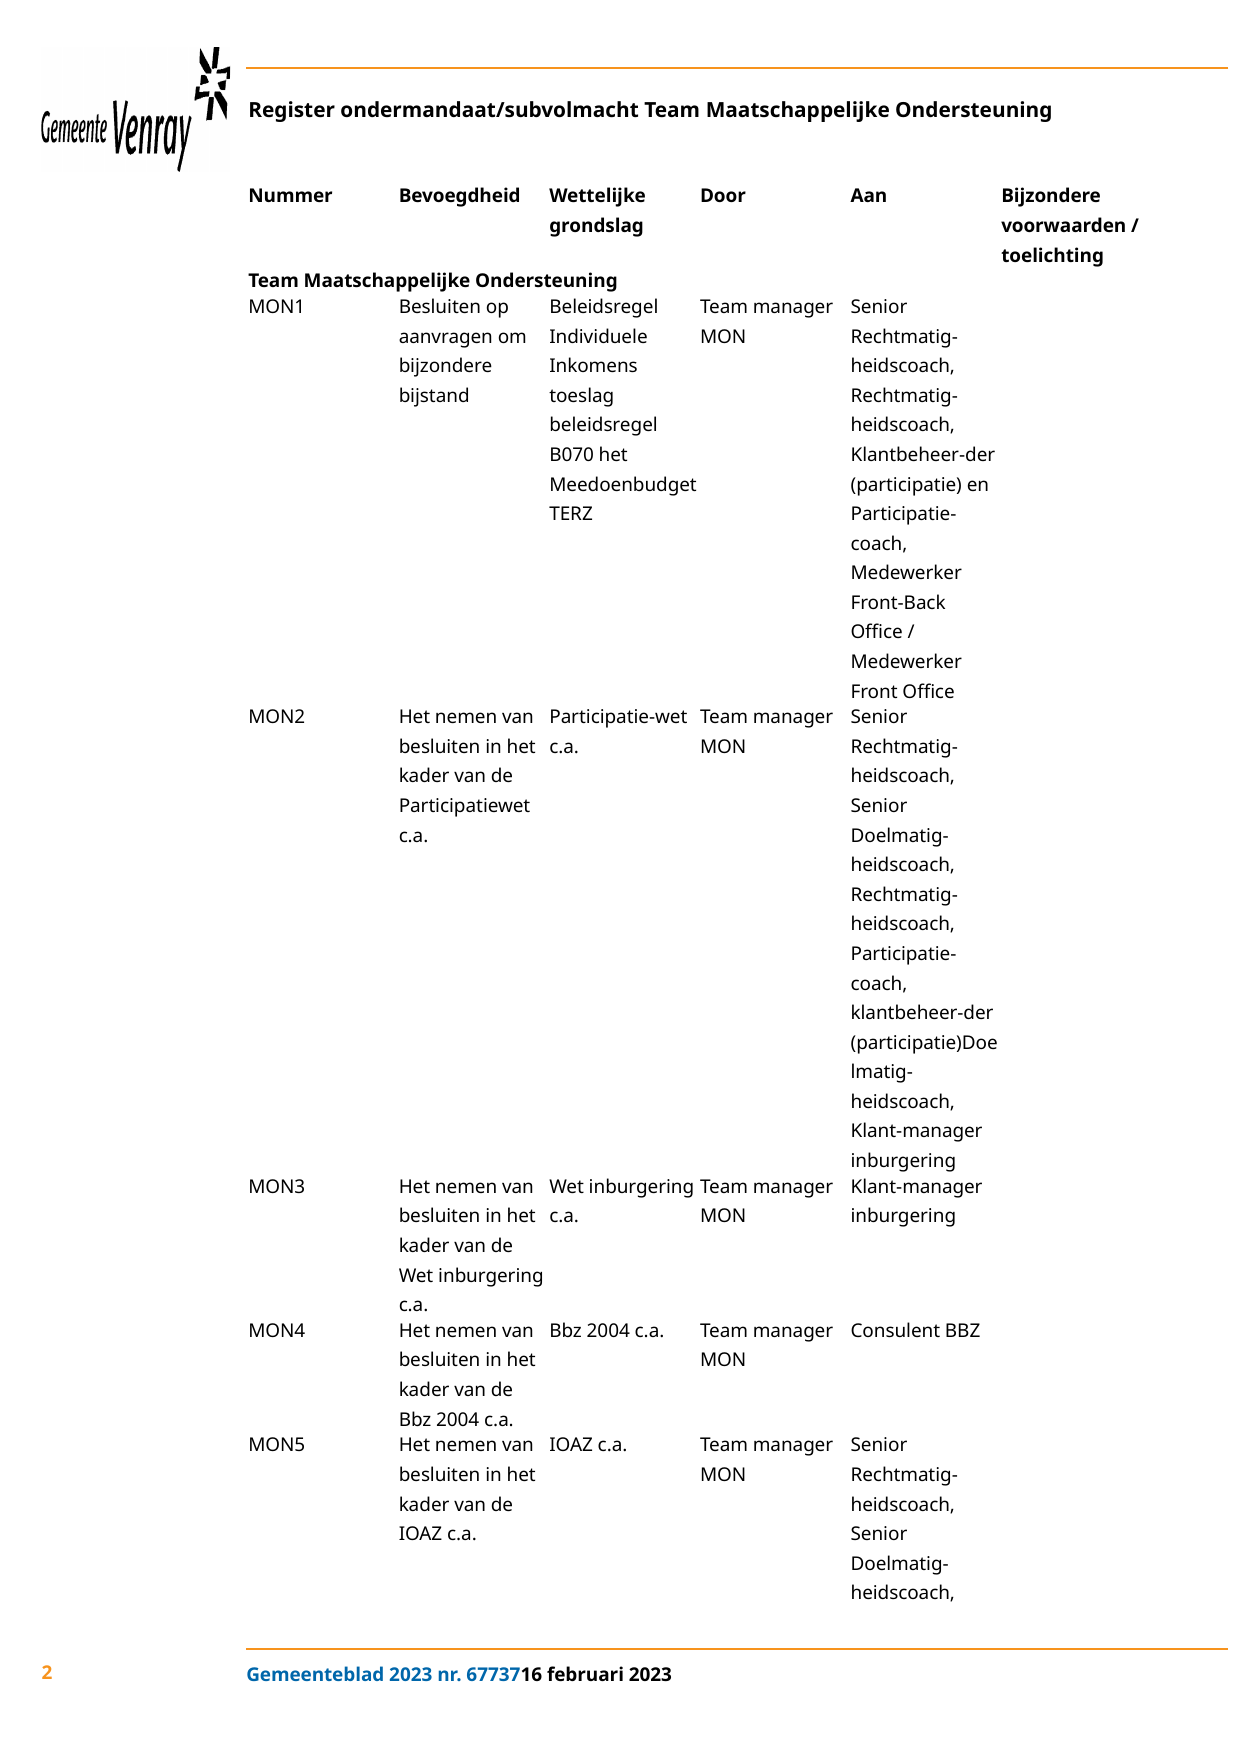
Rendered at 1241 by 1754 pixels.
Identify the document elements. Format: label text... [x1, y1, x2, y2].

table_cell Participatie-wet c.a. [549, 704, 700, 1173]
table_cell MON2 [248, 704, 398, 1173]
table_cell Team manager MON [700, 1432, 850, 1605]
table_cell Senior Rechtmatig-heidscoach, Senior Doelmatig-heidscoach, Rechtmatig-heidscoach, Participatie-coach, klantbeheer-der (participatie)Doelmatig-heidscoach, Klant-manager inburgering [850, 704, 1001, 1173]
table_cell MON5 [248, 1432, 398, 1605]
picture [41, 47, 231, 172]
table_cell Team manager MON [700, 1317, 850, 1432]
table_header Door [700, 183, 850, 267]
table_cell Wet inburgering c.a. [549, 1173, 700, 1317]
table_cell Consulent BBZ [850, 1317, 1001, 1432]
text Register ondermandaat/subvolmacht Team Maatschappelijke Ondersteuning [248, 95, 1152, 123]
table_cell [1001, 293, 1152, 703]
table_cell Beleidsregel Individuele Inkomens toeslag beleidsregel B070 het Meedoenbudget TERZ [549, 293, 700, 703]
table_cell IOAZ c.a. [549, 1432, 700, 1605]
table_cell Team manager MON [700, 1173, 850, 1317]
table_cell MON4 [248, 1317, 398, 1432]
table_header Aan [850, 183, 1001, 267]
table_header Bevoegdheid [399, 183, 549, 267]
table_cell [1001, 1173, 1152, 1317]
table_cell MON3 [248, 1173, 398, 1317]
table_cell Besluiten op aanvragen om bijzondere bijstand [399, 293, 549, 703]
table_cell Senior Rechtmatig-heidscoach, Senior Doelmatig-heidscoach, [850, 1432, 1001, 1605]
table_cell Het nemen van besluiten in het kader van de Participatiewet c.a. [399, 704, 549, 1173]
table_cell Team manager MON [700, 293, 850, 703]
table_cell [1001, 704, 1152, 1173]
table_header Nummer [248, 183, 398, 267]
table_header Wettelijke grondslag [549, 183, 700, 267]
table_header Bijzondere voorwaarden / toelichting [1001, 183, 1152, 267]
table_cell Klant-manager inburgering [850, 1173, 1001, 1317]
table_cell Senior Rechtmatig-heidscoach, Rechtmatig-heidscoach, Klantbeheer-der (participatie) en Participatie-coach, Medewerker Front-Back Office / Medewerker Front Office [850, 293, 1001, 703]
table_cell Het nemen van besluiten in het kader van de Bbz 2004 c.a. [399, 1317, 549, 1432]
table_cell Team manager MON [700, 704, 850, 1173]
table_cell Het nemen van besluiten in het kader van de Wet inburgering c.a. [399, 1173, 549, 1317]
table_cell [1001, 1432, 1152, 1605]
table_cell Bbz 2004 c.a. [549, 1317, 700, 1432]
table_cell Het nemen van besluiten in het kader van de IOAZ c.a. [399, 1432, 549, 1605]
table_cell MON1 [248, 293, 398, 703]
table_cell Team Maatschappelijke Ondersteuning [248, 268, 1152, 293]
table_cell [1001, 1317, 1152, 1432]
